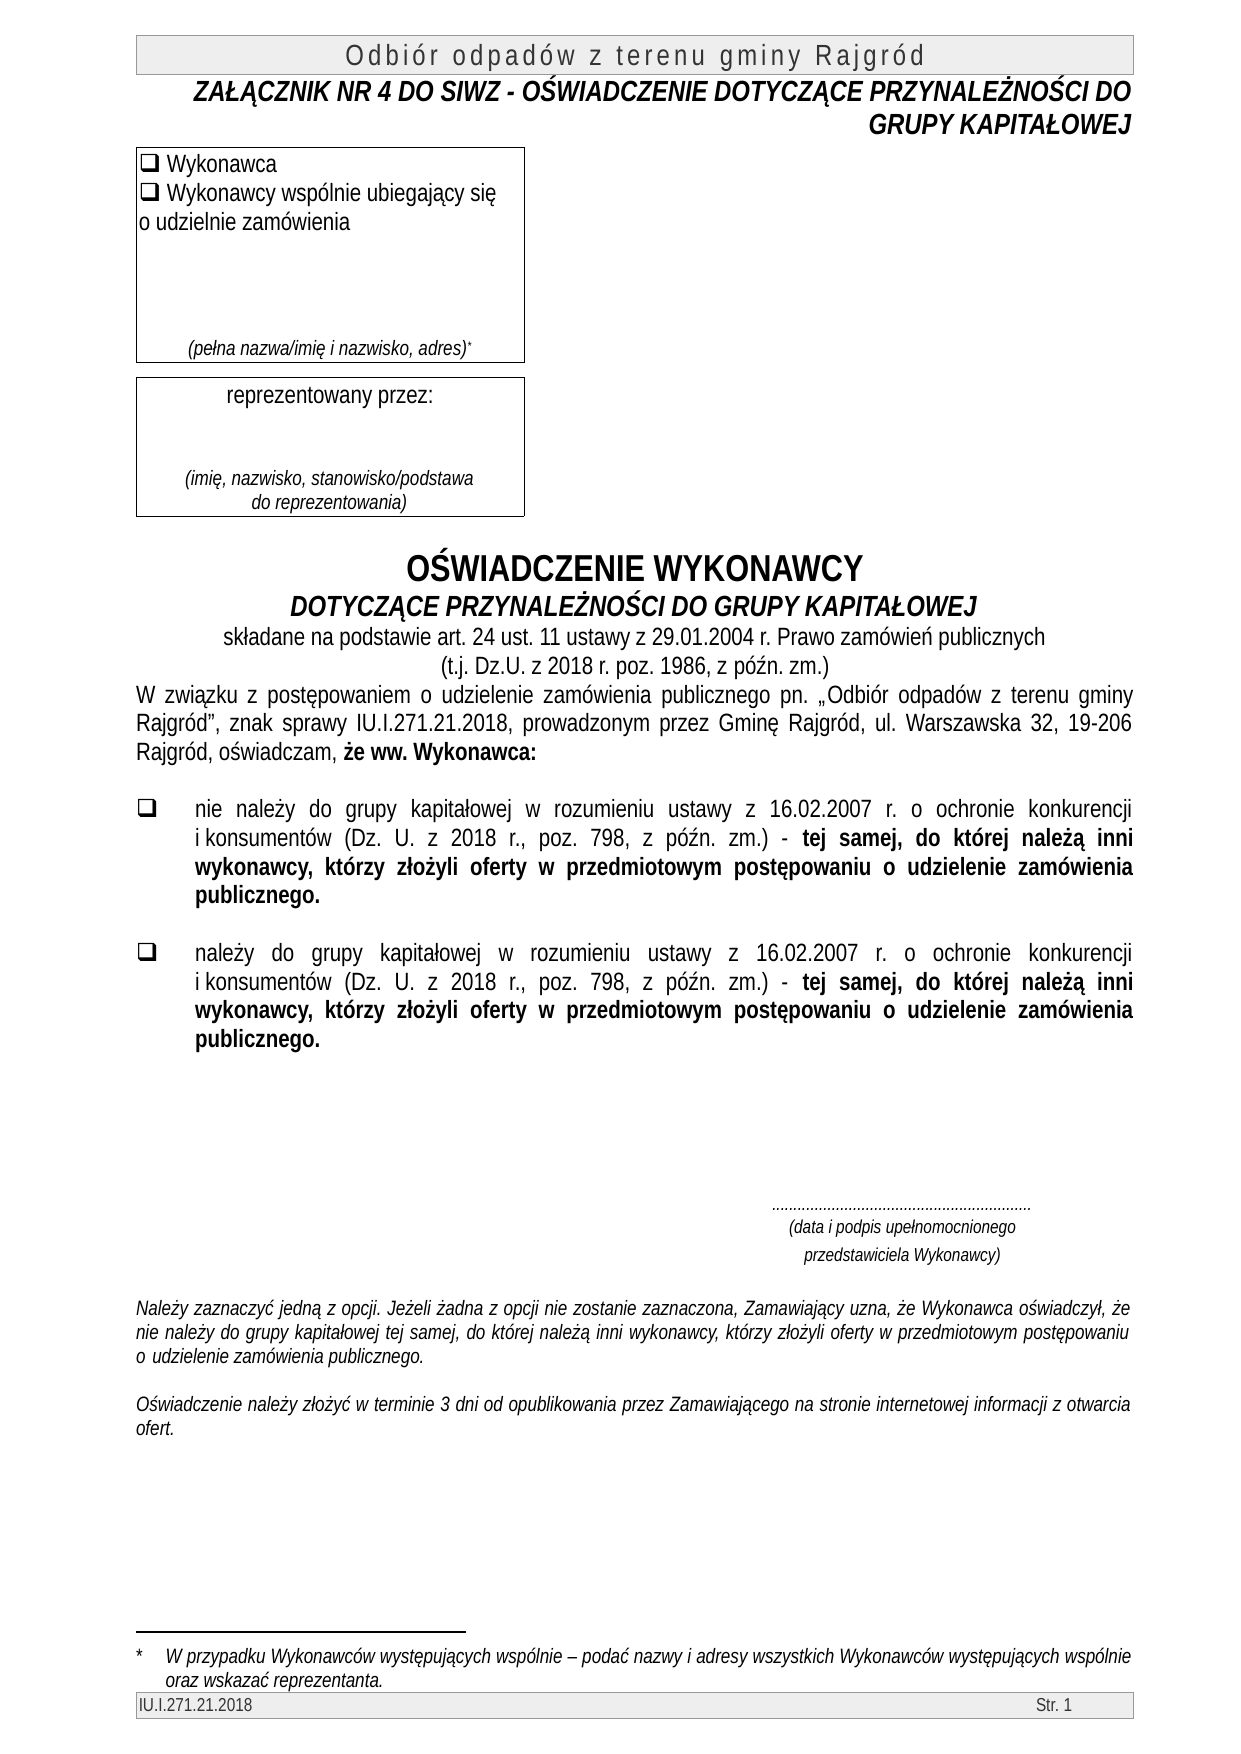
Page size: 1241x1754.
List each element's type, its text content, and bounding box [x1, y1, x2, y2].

text  Wykonawca [137, 148, 524, 176]
text  należy do grupy kapitałowej w rozumieniu ustawy z 16.02.2007 r. o ochronie konkurencji i konsumentów (Dz. U. z 2018 r., poz. 798, z późn. zm.) - tej samej, do której należą inni wykonawcy, którzy złożyli oferty w przedmiotowym postępowaniu o udzielenie zamówienia publicznego. [136, 938, 1134, 1052]
text DOTYCZĄCE PRZYNALEŻNOŚCI DO GRUPY KAPITAŁOWEJ [136, 589, 1134, 622]
text składane na podstawie art. 24 ust. 11 ustawy z 29.01.2004 r. Prawo zamówień publicznych (t.j. Dz.U. z 2018 r. poz. 1986, z późn. zm.) [136, 622, 1134, 679]
text  Wykonawcy wspólnie ubiegający się o udzielnie zamówienia [137, 176, 524, 236]
text przedstawiciela Wykonawcy) [672, 1237, 1134, 1267]
text (pełna nazwa/imię i nazwisko, adres) [137, 334, 524, 362]
text OŚWIADCZENIE WYKONAWCY [136, 546, 1134, 589]
text ............................................................. [672, 1186, 1134, 1216]
text do reprezentowania) [137, 487, 524, 516]
text Należy zaznaczyć jedną z opcji. Jeżeli żadna z opcji nie zostanie zaznaczona, Zamawiający uzna, że Wykonawca oświadczył, że nie należy do grupy kapitałowej tej samej, do której należą inni wykonawcy, którzy złożyli oferty w przedmiotowym postępowaniu o udzielenie zamówienia publicznego. [136, 1296, 1134, 1368]
text  nie należy do grupy kapitałowej w rozumieniu ustawy z 16.02.2007 r. o ochronie konkurencji i konsumentów (Dz. U. z 2018 r., poz. 798, z późn. zm.) - tej samej, do której należą inni wykonawcy, którzy złożyli oferty w przedmiotowym postępowaniu o udzielenie zamówienia publicznego. [136, 794, 1134, 909]
text reprezentowany przez: [137, 378, 524, 408]
text Oświadczenie należy złożyć w terminie 3 dni od opublikowania przez Zamawiającego na stronie internetowej informacji z otwarcia ofert. [136, 1392, 1134, 1440]
text W związku z postępowaniem o udzielenie zamówienia publicznego pn. „Odbiór odpadów z terenu gminy Rajgród”, znak sprawy IU.I.271.21.2018, prowadzonym przez Gminę Rajgród, ul. Warszawska 32, 19-206 Rajgród, oświadczam, że ww. Wykonawca: [136, 679, 1134, 766]
text W przypadku Wykonawców występujących wspólnie – podać nazwy i adresy wszystkich Wykonawców występujących wspólnie oraz wskazać reprezentanta. [136, 1644, 1134, 1692]
text (imię, nazwisko, stanowisko/podstawa [137, 463, 524, 487]
subtitle oświadczenie dotyczące przynależności do grupy kapitałowej [136, 75, 1134, 141]
text (data i podpis upełnomocnionego [672, 1216, 1134, 1237]
